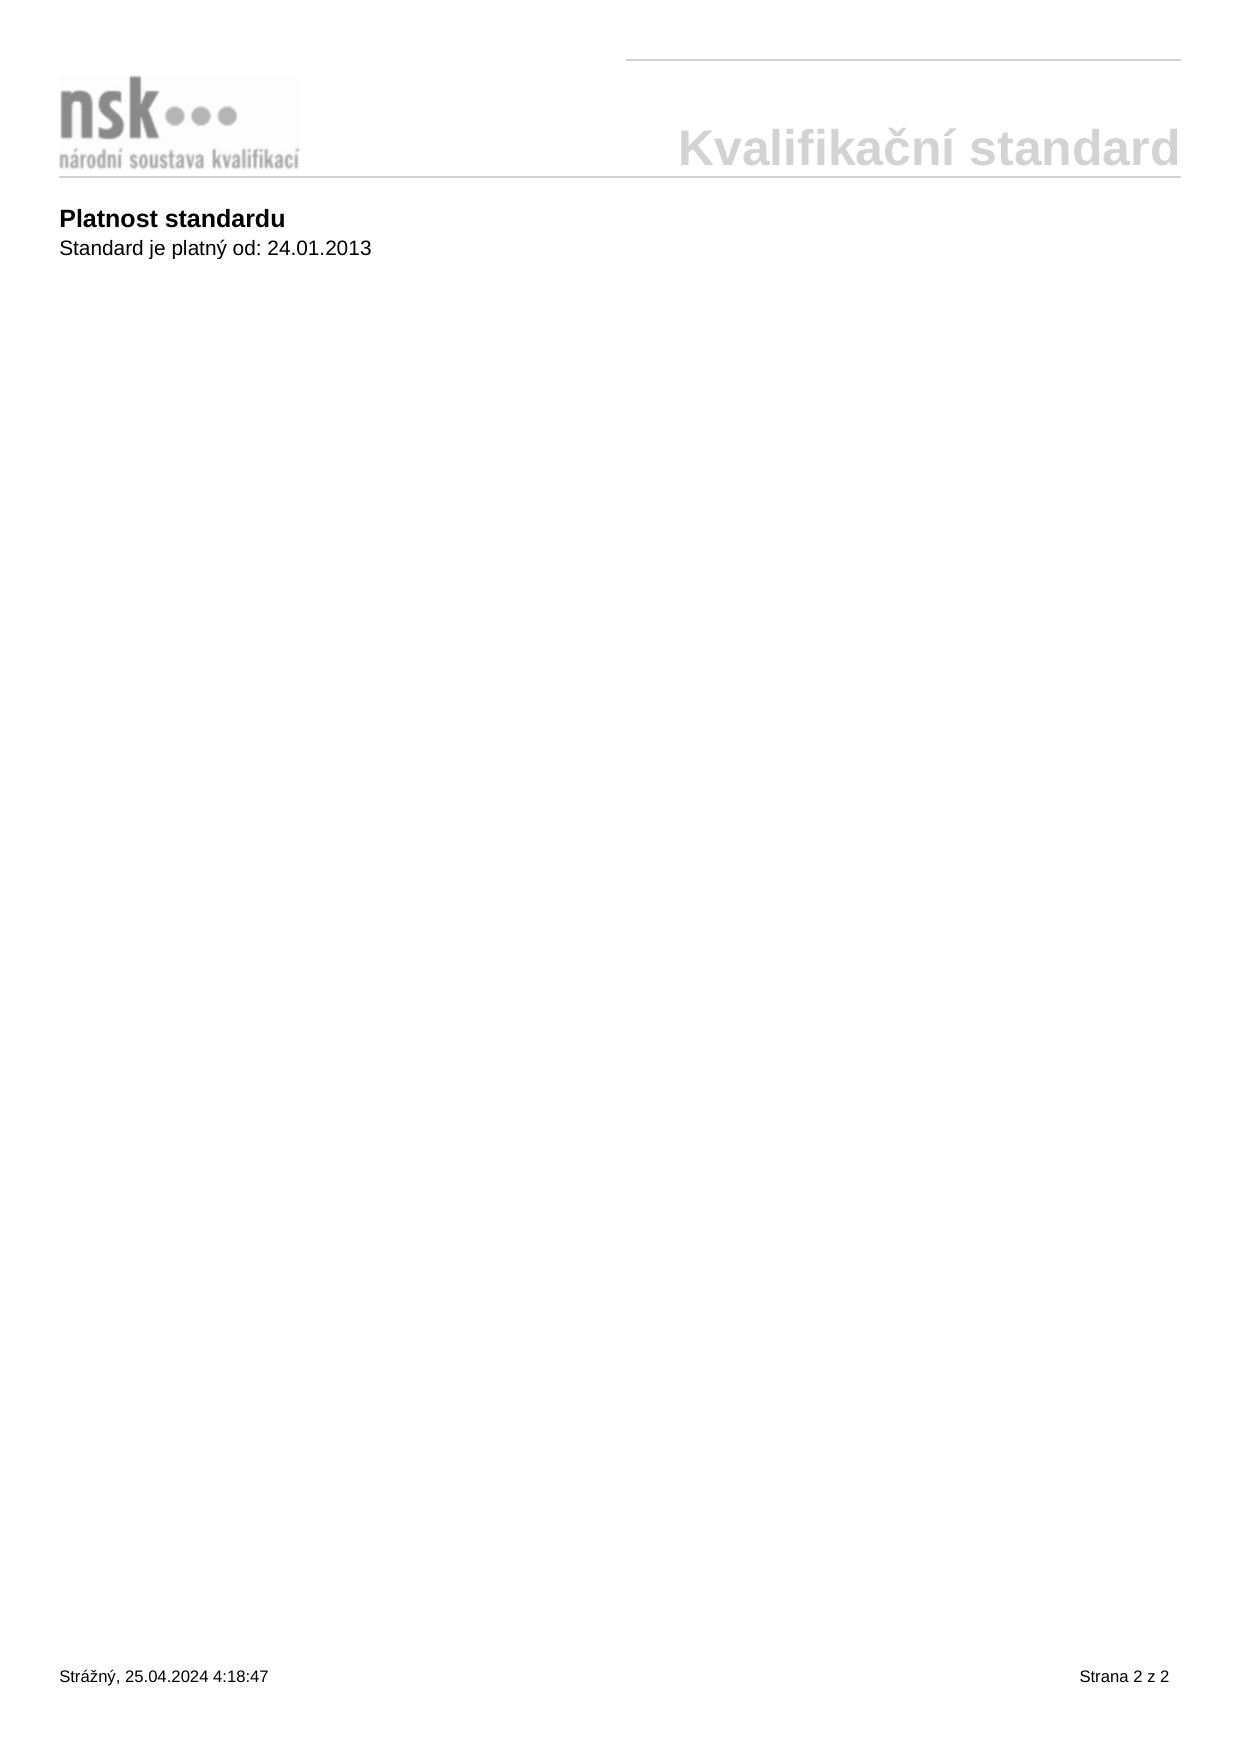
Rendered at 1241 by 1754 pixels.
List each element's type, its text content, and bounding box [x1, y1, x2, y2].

table_cell [620, 859, 626, 1159]
table_cell [1093, 859, 1169, 1159]
table_cell [59, 559, 483, 859]
table_cell [862, 259, 1093, 559]
table_cell [484, 1159, 620, 1409]
table_cell [626, 1409, 862, 1658]
table_cell [620, 559, 626, 859]
table_cell [1169, 259, 1181, 559]
picture [58, 59, 621, 171]
table_cell [626, 1159, 862, 1409]
table_cell [484, 559, 620, 859]
table_cell [1169, 859, 1181, 1159]
table_cell [59, 194, 483, 200]
table_cell [484, 859, 620, 1159]
table_cell [626, 559, 862, 859]
table_cell [1169, 1409, 1181, 1658]
table_cell [626, 259, 862, 559]
table_cell [59, 1159, 483, 1409]
table_cell [862, 859, 1093, 1159]
table_cell [626, 859, 862, 1159]
table_cell [59, 259, 483, 559]
table_cell [1169, 1159, 1181, 1409]
table_cell [626, 194, 862, 200]
table_cell [484, 171, 620, 176]
table_cell [620, 1159, 626, 1409]
table_cell [620, 1409, 626, 1658]
table_cell [1093, 1159, 1169, 1409]
table_cell [484, 259, 620, 559]
table_cell [862, 194, 1093, 200]
table_cell [59, 178, 1181, 194]
table_cell [862, 1159, 1093, 1409]
table_cell Standard je platný od: 24.01.2013 [59, 236, 1181, 259]
table_cell [621, 59, 626, 170]
table_cell [862, 1409, 1093, 1658]
table_cell [484, 194, 620, 200]
table_cell [1169, 194, 1181, 200]
table_cell [59, 859, 483, 1159]
table_cell [59, 1409, 483, 1658]
table_cell Kvalifikační standard [626, 61, 1181, 176]
table_cell [862, 559, 1093, 859]
table_cell Strážný, 25.04.2024 4:18:47 [59, 1658, 862, 1694]
table_cell [1169, 559, 1181, 859]
table_cell [1169, 1658, 1181, 1694]
table_cell [1093, 194, 1169, 200]
table_cell [620, 259, 626, 559]
table_cell [1093, 259, 1169, 559]
table_cell [1093, 559, 1169, 859]
table_cell [59, 171, 483, 176]
table_cell Platnost standardu [59, 200, 1181, 236]
table_cell [1093, 1409, 1169, 1658]
table_cell Strana 2 z 2 [862, 1658, 1169, 1694]
table_cell [484, 1409, 620, 1658]
